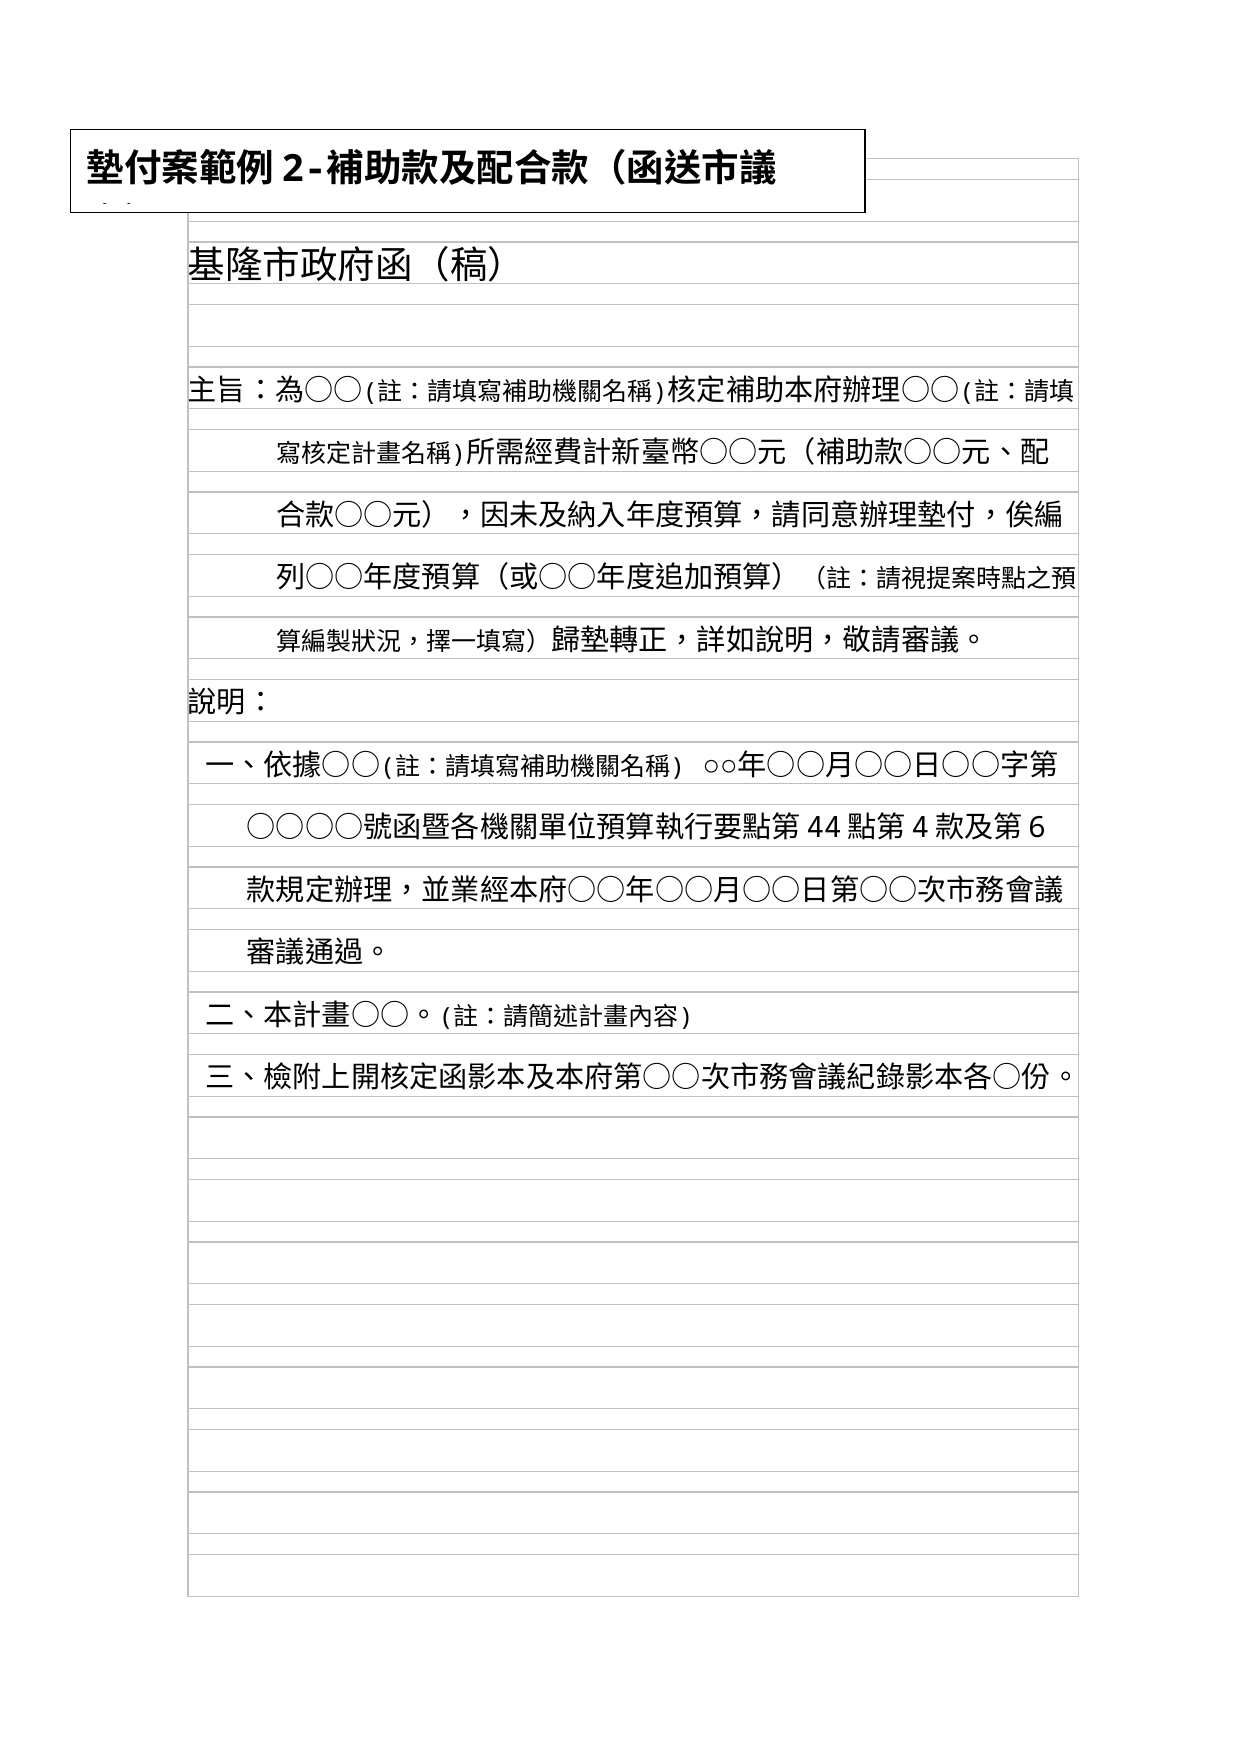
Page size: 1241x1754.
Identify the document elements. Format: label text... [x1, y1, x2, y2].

text 款規定辦理，並業經本府○○年○○月○○日第○○次市務會議 [189, 868, 1078, 908]
text [189, 909, 1078, 929]
text [189, 1118, 1078, 1158]
text 三、檢附上開核定函影本及本府第○○次市務會議紀錄影本各○份。 [189, 1055, 1078, 1096]
text [189, 722, 1078, 741]
text [189, 1034, 1078, 1054]
text [189, 659, 1078, 679]
text 主旨：為○○(註：請填寫補助機關名稱)核定補助本府辦理○○(註：請填 [189, 368, 1078, 408]
text [189, 784, 1078, 804]
text 二、本計畫○○。(註：請簡述計畫內容) [189, 993, 1078, 1033]
text 寫核定計畫名稱)所需經費計新臺幣○○元（補助款○○元、配 [189, 430, 1078, 471]
text [189, 597, 1078, 616]
text ○○○○號函暨各機關單位預算執行要點第44點第4款及第6 [189, 805, 1078, 846]
text [189, 847, 1078, 866]
text [189, 409, 1078, 429]
text 一、依據○○(註：請填寫補助機關名稱) ○○年○○月○○日○○字第 [189, 743, 1078, 783]
text 基隆市政府函（稿） [189, 243, 1078, 283]
text [189, 222, 1078, 241]
text 算編製狀況，擇一填寫）歸墊轉正，詳如說明，敬請審議。 [189, 618, 1078, 658]
text [189, 972, 1078, 991]
text [189, 472, 1078, 491]
text 墊付案範例2-補助款及配合款（函送市議會） [86, 138, 849, 204]
text 合款○○元），因未及納入年度預算，請同意辦理墊付，俟編 [189, 493, 1078, 533]
text 審議通過。 [189, 930, 1078, 971]
text [71, 130, 864, 212]
text [189, 1097, 1078, 1116]
text 說明： [189, 680, 1078, 721]
text 列○○年度預算（或○○年度追加預算）（註：請視提案時點之預 [189, 555, 1078, 596]
text [189, 347, 1078, 366]
text [189, 534, 1078, 554]
